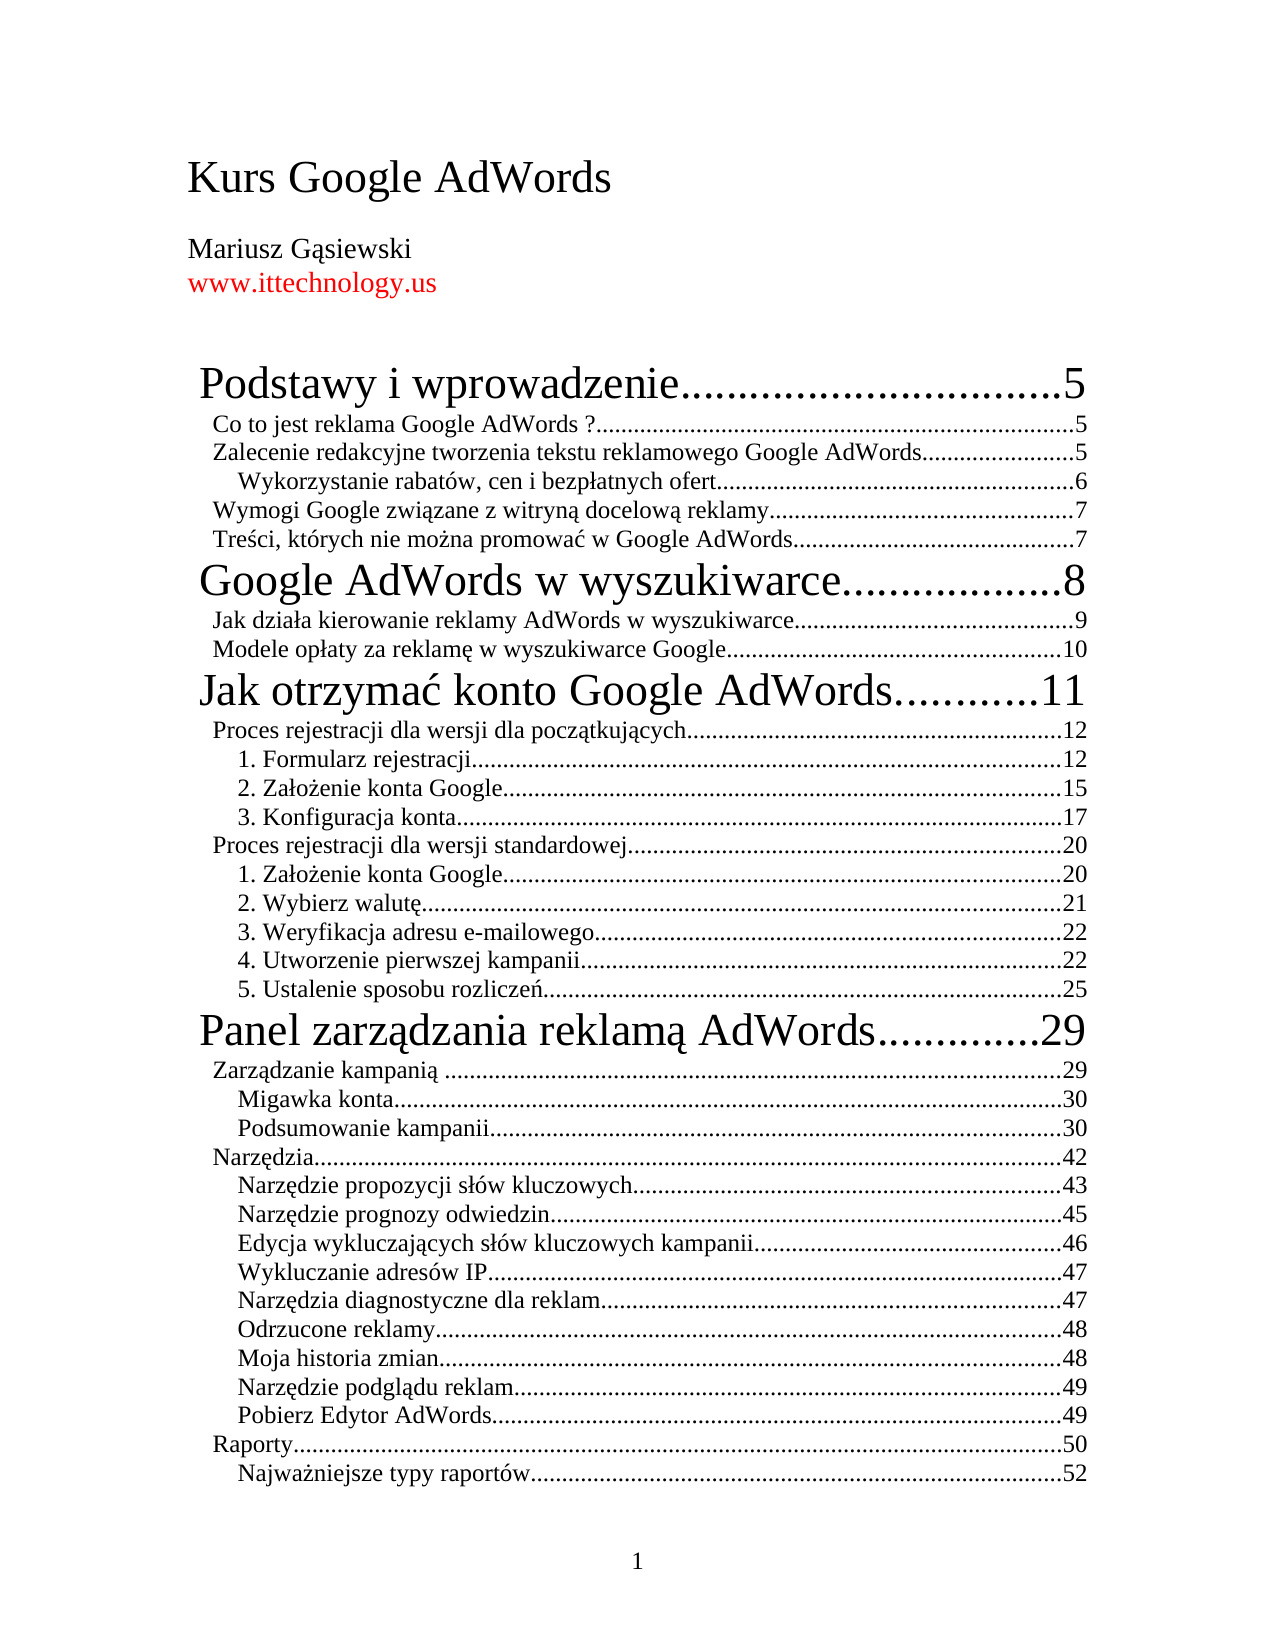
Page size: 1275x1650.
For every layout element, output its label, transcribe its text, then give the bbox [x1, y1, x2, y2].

text Co to jest reklama Google AdWords ? 5 [212, 409, 1087, 437]
text Migawka konta 30 [237, 1084, 1087, 1113]
text Modele opłaty za reklamę w wyszukiwarce Google 10 [212, 634, 1087, 663]
text Podsumowanie kampanii 30 [237, 1113, 1087, 1142]
text 2. Założenie konta Google 15 [237, 773, 1087, 802]
text Wykluczanie adresów IP 47 [237, 1257, 1087, 1286]
text 5. Ustalenie sposobu rozliczeń 25 [237, 974, 1087, 1003]
text Jak działa kierowanie reklamy AdWords w wyszukiwarce 9 [212, 605, 1087, 634]
text www.ittechnology.us [187, 265, 1087, 298]
text Narzędzie prognozy odwiedzin 45 [237, 1199, 1087, 1228]
text Narzędzie podglądu reklam 49 [237, 1372, 1087, 1401]
text Wykorzystanie rabatów, cen i bezpłatnych ofert 6 [237, 466, 1087, 495]
text Raporty 50 [212, 1429, 1087, 1458]
text Pobierz Edytor AdWords 49 [237, 1401, 1087, 1429]
text Najważniejsze typy raportów 52 [237, 1458, 1087, 1487]
text Zarządzanie kampanią 29 [212, 1056, 1087, 1084]
text Jak otrzymać konto Google AdWords 11 [187, 663, 1087, 715]
text Narzędzia 42 [212, 1142, 1087, 1171]
text Edycja wykluczających słów kluczowych kampanii 46 [237, 1228, 1087, 1257]
text Google AdWords w wyszukiwarce 8 [187, 552, 1087, 605]
text Odrzucone reklamy 48 [237, 1314, 1087, 1343]
text Moja historia zmian 48 [237, 1343, 1087, 1372]
text Proces rejestracji dla wersji standardowej. 20 [212, 830, 1087, 859]
text 2. Wybierz walutę 21 [237, 888, 1087, 917]
text 3. Konfiguracja konta 17 [237, 802, 1087, 830]
text Narzędzia diagnostyczne dla reklam 47 [237, 1286, 1087, 1314]
text 1. Formularz rejestracji 12 [237, 744, 1087, 773]
text 3. Weryfikacja adresu e-mailowego 22 [237, 917, 1087, 945]
text Treści, których nie można promować w Google AdWords 7 [212, 524, 1087, 552]
text 4. Utworzenie pierwszej kampanii 22 [237, 945, 1087, 974]
text Podstawy i wprowadzenie 5 [187, 356, 1087, 409]
text Kurs Google AdWords [187, 150, 1087, 203]
text Panel zarządzania reklamą AdWords 29 [187, 1003, 1087, 1056]
text Proces rejestracji dla wersji dla początkujących 12 [212, 715, 1087, 744]
text Zalecenie redakcyjne tworzenia tekstu reklamowego Google AdWords 5 [212, 437, 1087, 466]
text 1. Założenie konta Google 20 [237, 859, 1087, 888]
text Narzędzie propozycji słów kluczowych 43 [237, 1171, 1087, 1199]
text Mariusz Gąsiewski [187, 231, 1087, 265]
text Wymogi Google związane z witryną docelową reklamy 7 [212, 495, 1087, 524]
